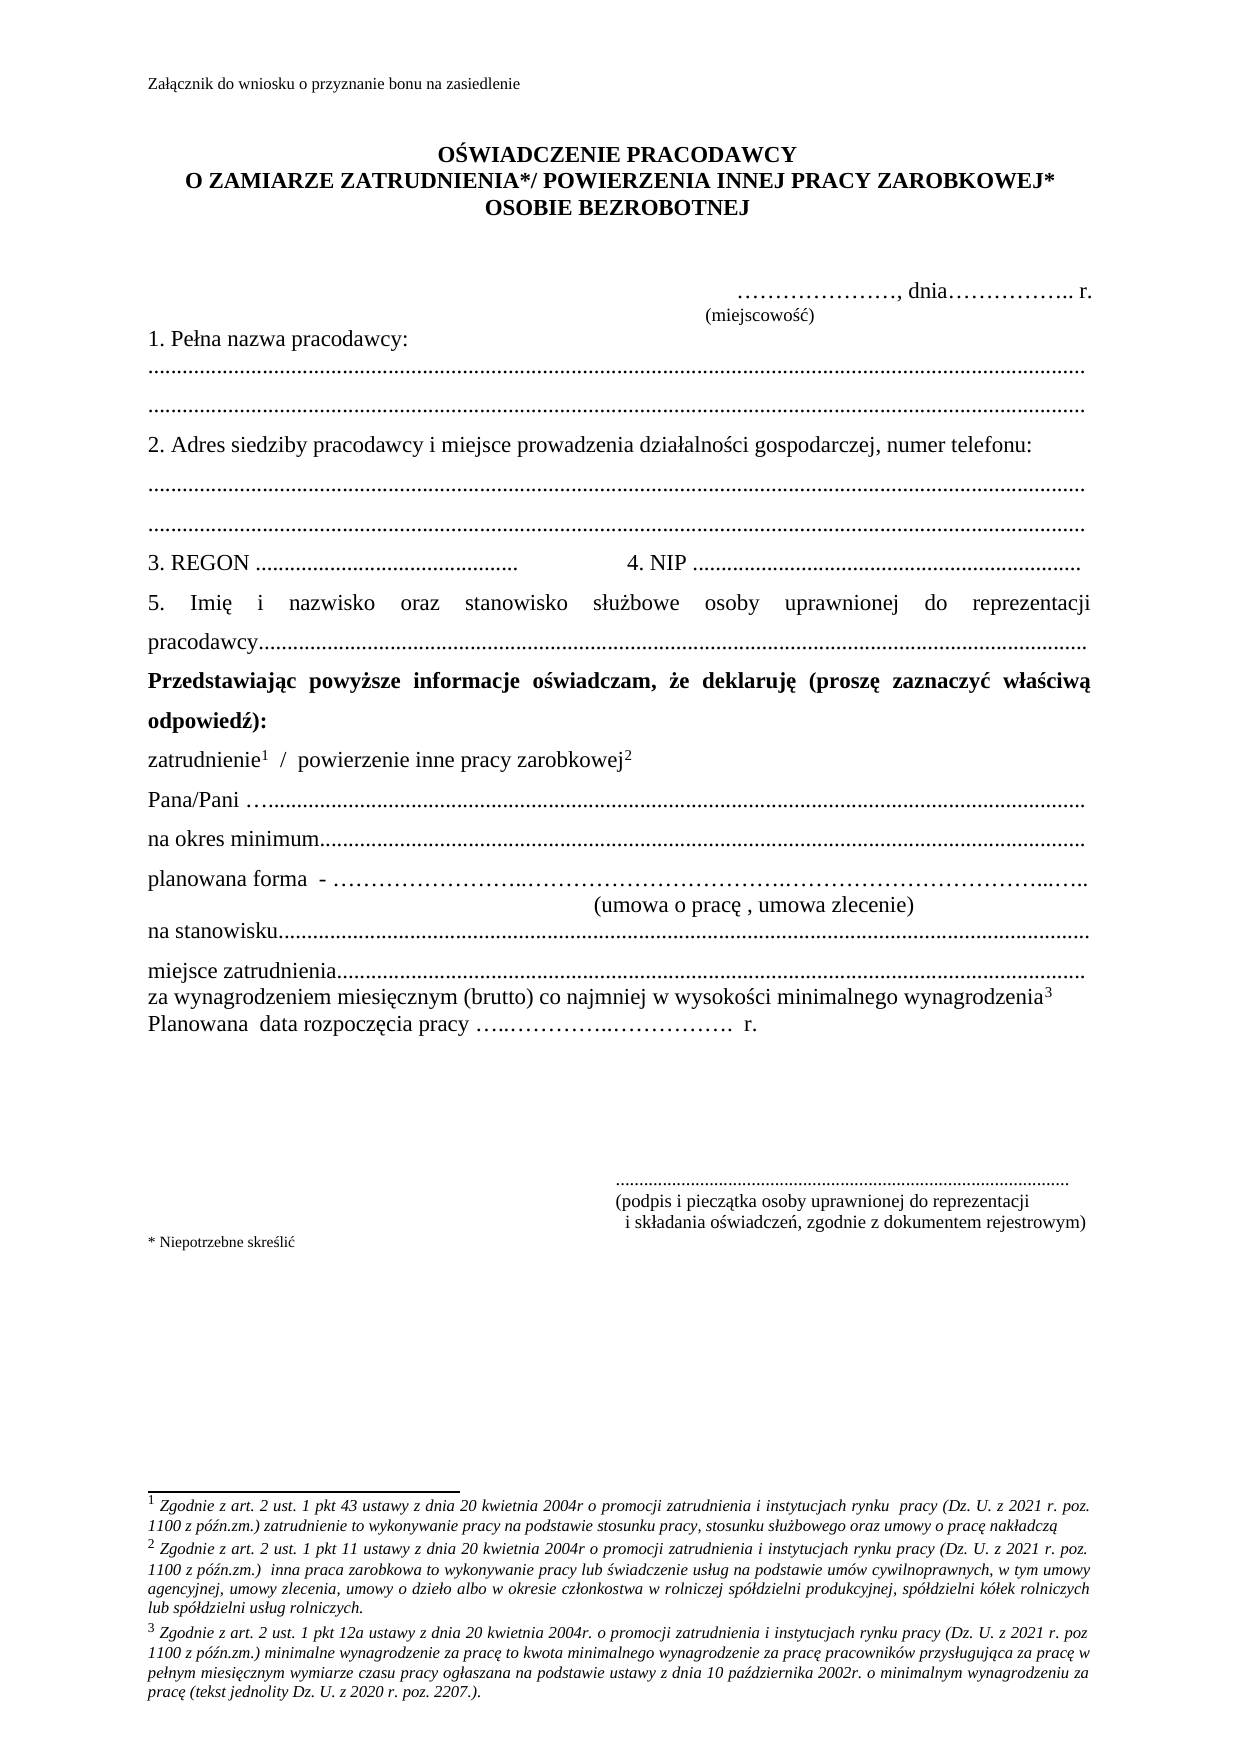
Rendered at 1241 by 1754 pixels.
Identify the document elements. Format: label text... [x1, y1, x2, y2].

text .................................................................................................................................................................... [148, 509, 1092, 536]
text Zgodnie z art. 2 ust. 1 pkt 11 ustawy z dnia 20 kwietnia 2004r o promocji zatrudnienia i instytucjach rynku pracy (Dz. U. z 2021 r. poz. 1100 z późn.zm.) inna praca zarobkowa to wykonywanie pracy lub świadczenie usług na podstawie umów cywilnoprawnych, w tym umowy agencyjnej, umowy zlecenia, umowy o dzieło albo w okresie członkostwa w rolniczej spółdzielni produkcyjnej, spółdzielni kółek rolniczych lub spółdzielni usług rolniczych. [148, 1535, 1092, 1617]
text zatrudnienie / powierzenie inne pracy zarobkowej [148, 746, 1092, 773]
text * Niepotrzebne skreślić [148, 1233, 1092, 1251]
text Załącznik do wniosku o przyznanie bonu na zasiedlenie [148, 74, 1092, 93]
text 5. Imię i nazwisko oraz stanowisko służbowe osoby uprawnionej do reprezentacji pracodawcy................................................................................................................................................. [148, 588, 1092, 654]
text O ZAMIARZE ZATRUDNIENIA*/ POWIERZENIA INNEJ PRACY ZAROBKOWEJ* OSOBIE BEZROBOTNEJ [148, 167, 1092, 220]
text (miejscowość) [148, 304, 1092, 325]
text za wynagrodzeniem miesięcznym (brutto) co najmniej w wysokości minimalnego wynagrodzenia [148, 983, 1092, 1010]
text planowana forma - ……………………..…………………………….……………………………...….. [148, 865, 1092, 891]
text 3. REGON .............................................. 4. NIP .................................................................... [148, 549, 1092, 575]
text Zgodnie z art. 2 ust. 1 pkt 12a ustawy z dnia 20 kwietnia 2004r. o promocji zatrudnienia i instytucjach rynku pracy (Dz. U. z 2021 r. poz 1100 z późn.zm.) minimalne wynagrodzenie za pracę to kwota minimalnego wynagrodzenie za pracę pracowników przysługująca za pracę w pełnym miesięcznym wymiarze czasu pracy ogłaszana na podstawie ustawy z dnia 10 października 2002r. o minimalnym wynagrodzeniu za pracę (tekst jednolity Dz. U. z 2020 r. poz. 2207.). [148, 1619, 1092, 1701]
text …………………, dnia…………….. r. [148, 277, 1092, 304]
text (podpis i pieczątka osoby uprawnionej do reprezentacji [148, 1189, 1092, 1211]
text .................................................................................................................................................................... [148, 352, 1092, 378]
text na okres minimum...................................................................................................................................... [148, 825, 1092, 852]
text miejsce zatrudnienia................................................................................................................................... [148, 957, 1092, 983]
text i składania oświadczeń, zgodnie z dokumentem rejestrowym) [148, 1211, 1092, 1233]
text na stanowisku.............................................................................................................................................. [148, 918, 1092, 944]
text (umowa o pracę , umowa zlecenie) [148, 891, 1092, 918]
text Planowana data rozpoczęcia pracy …..…………..……………. r. [148, 1010, 1092, 1036]
text OŚWIADCZENIE PRACODAWCY [148, 141, 1092, 167]
text ................................................................................................. [148, 1168, 1092, 1189]
text .................................................................................................................................................................... [148, 391, 1092, 417]
text Przedstawiając powyższe informacje oświadczam, że deklaruję (proszę zaznaczyć właściwą odpowiedź): [148, 667, 1092, 733]
text .................................................................................................................................................................... [148, 470, 1092, 496]
text 1. Pełna nazwa pracodawcy: [148, 325, 1092, 352]
text Zgodnie z art. 2 ust. 1 pkt 43 ustawy z dnia 20 kwietnia 2004r o promocji zatrudnienia i instytucjach rynku pracy (Dz. U. z 2021 r. poz. 1100 z późn.zm.) zatrudnienie to wykonywanie pracy na podstawie stosunku pracy, stosunku służbowego oraz umowy o pracę nakładczą [148, 1492, 1092, 1535]
text 2. Adres siedziby pracodawcy i miejsce prowadzenia działalności gospodarczej, numer telefonu: [148, 431, 1092, 457]
text Pana/Pani …............................................................................................................................................... [148, 786, 1092, 812]
